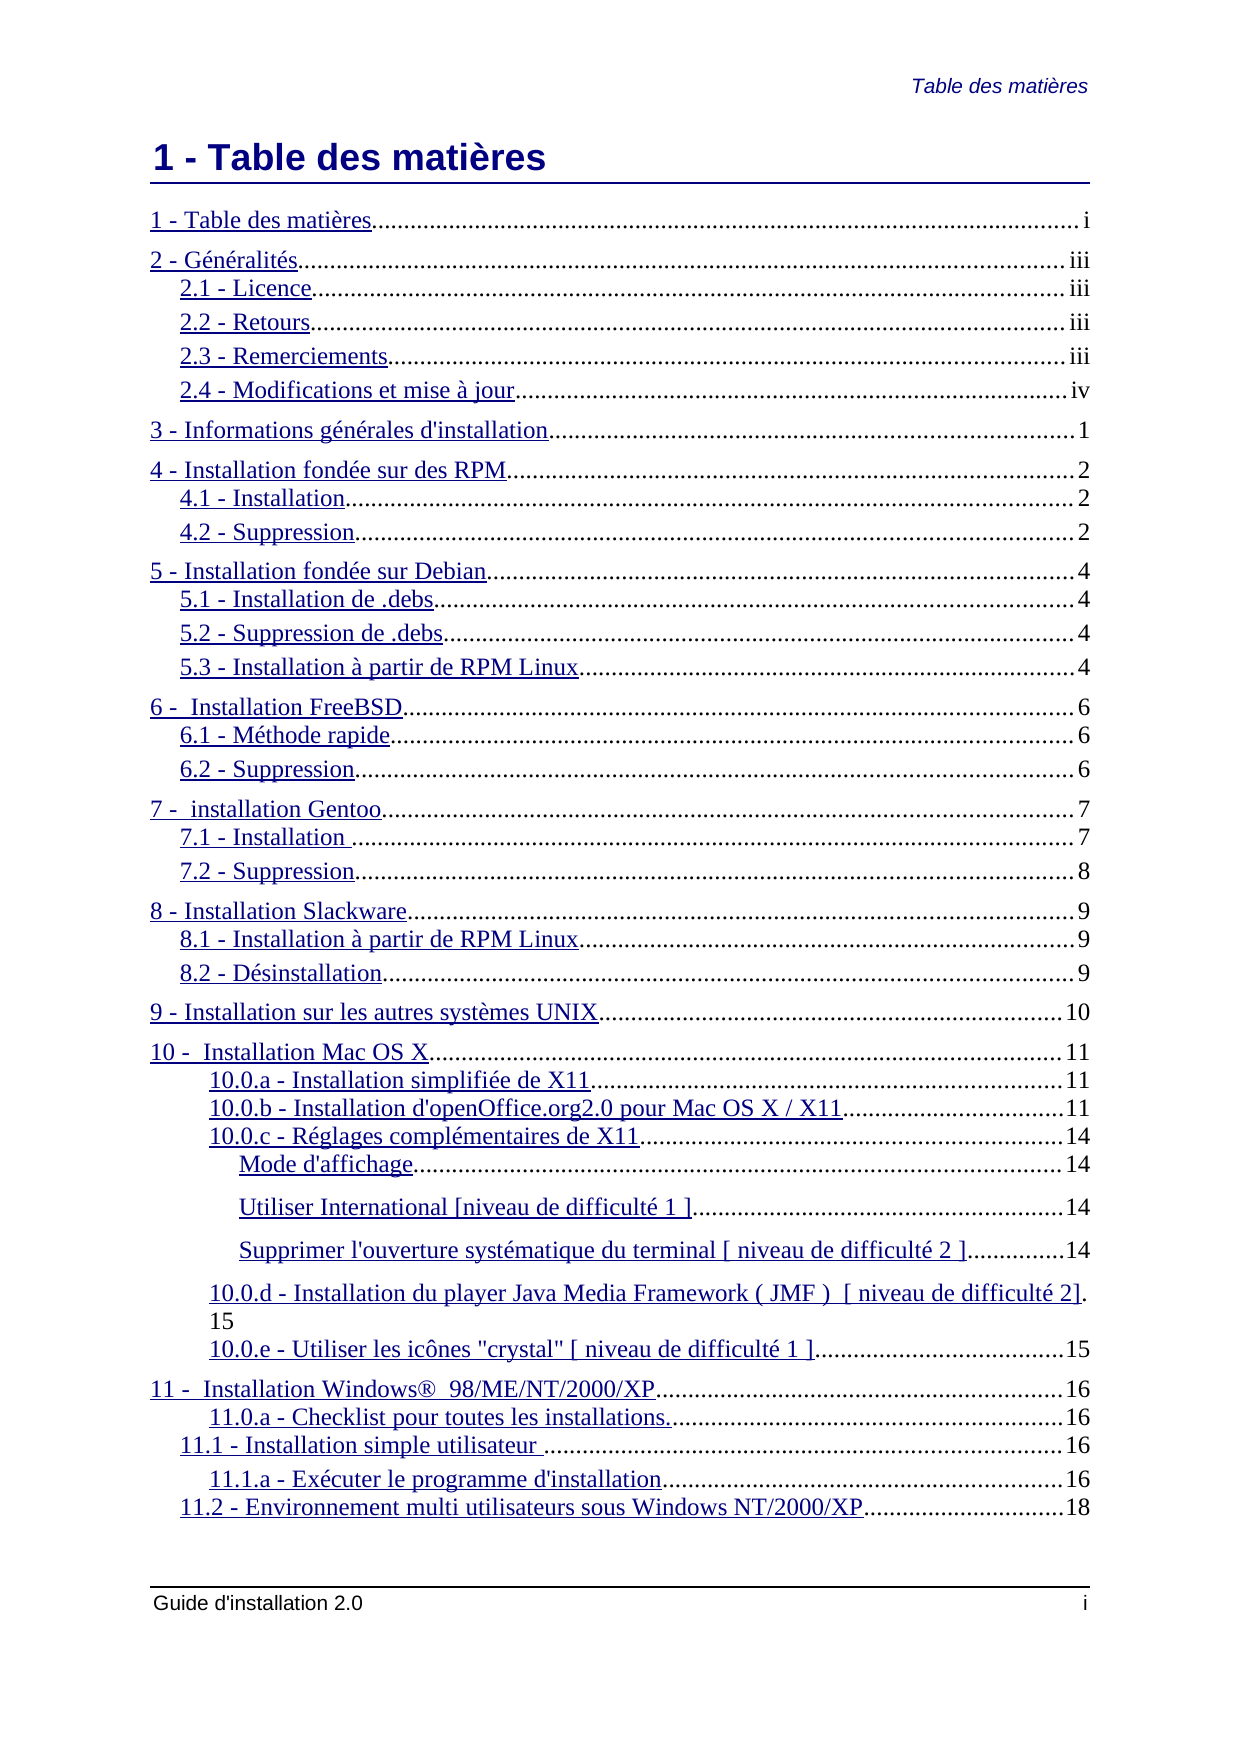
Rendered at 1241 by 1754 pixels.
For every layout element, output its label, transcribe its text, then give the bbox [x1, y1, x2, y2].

text 10.0.d - Installation du player Java Media Framework ( JMF ) [ niveau de difficulté 2] 15 [209, 1279, 1090, 1335]
text 11.1 - Installation simple utilisateur 16 [179, 1431, 1090, 1458]
text 7.1 - Installation 7 [179, 823, 1090, 851]
subtitle Table des matières [150, 134, 1090, 182]
text 2.2 - Retours iii [179, 308, 1090, 336]
text 2 - Généralités iii [150, 246, 1090, 274]
text 10 - Installation Mac OS X 11 [150, 1038, 1090, 1066]
text 4 - Installation fondée sur des RPM 2 [150, 456, 1090, 483]
text 6 - Installation FreeBSD 6 [150, 693, 1090, 721]
text 11.0.a - Checklist pour toutes les installations. 16 [209, 1402, 1090, 1431]
text 10.0.e - Utiliser les icônes "crystal" [ niveau de difficulté 1 ] 15 [209, 1335, 1090, 1363]
text 4.1 - Installation 2 [179, 483, 1090, 512]
text 9 - Installation sur les autres systèmes UNIX 10 [150, 998, 1090, 1026]
text 6.2 - Suppression 6 [179, 755, 1090, 783]
text 2.4 - Modifications et mise à jour iv [179, 376, 1090, 404]
text 8.1 - Installation à partir de RPM Linux 9 [179, 924, 1090, 953]
text 5.3 - Installation à partir de RPM Linux 4 [179, 653, 1090, 681]
text 11.2 - Environnement multi utilisateurs sous Windows NT/2000/XP 18 [179, 1492, 1090, 1521]
text 11.1.a - Exécuter le programme d'installation 16 [209, 1464, 1090, 1492]
text 8.2 - Désinstallation 9 [179, 958, 1090, 987]
text 1 - Table des matières i [150, 206, 1090, 234]
text 5 - Installation fondée sur Debian 4 [150, 557, 1090, 585]
text 3 - Informations générales d'installation 1 [150, 416, 1090, 444]
text Utiliser International [niveau de difficulté 1 ] 14 [238, 1193, 1090, 1221]
text 2.1 - Licence iii [179, 274, 1090, 302]
text 2.3 - Remerciements iii [179, 342, 1090, 370]
text 5.1 - Installation de .debs 4 [179, 585, 1090, 613]
text 11 - Installation Windows® 98/ME/NT/2000/XP 16 [150, 1374, 1090, 1402]
text 10.0.c - Réglages complémentaires de X11 14 [209, 1122, 1090, 1150]
text 8 - Installation Slackware 9 [150, 897, 1090, 924]
text Supprimer l'ouverture systématique du terminal [ niveau de difficulté 2 ] 14 [238, 1236, 1090, 1264]
text 10.0.a - Installation simplifiée de X11 11 [209, 1066, 1090, 1094]
text Mode d'affichage 14 [238, 1150, 1090, 1178]
text 7.2 - Suppression 8 [179, 857, 1090, 885]
text 5.2 - Suppression de .debs 4 [179, 619, 1090, 647]
text 7 - installation Gentoo 7 [150, 795, 1090, 823]
text 4.2 - Suppression 2 [179, 517, 1090, 546]
text 6.1 - Méthode rapide 6 [179, 721, 1090, 749]
text 10.0.b - Installation d'openOffice.org2.0 pour Mac OS X / X11 11 [209, 1094, 1090, 1122]
